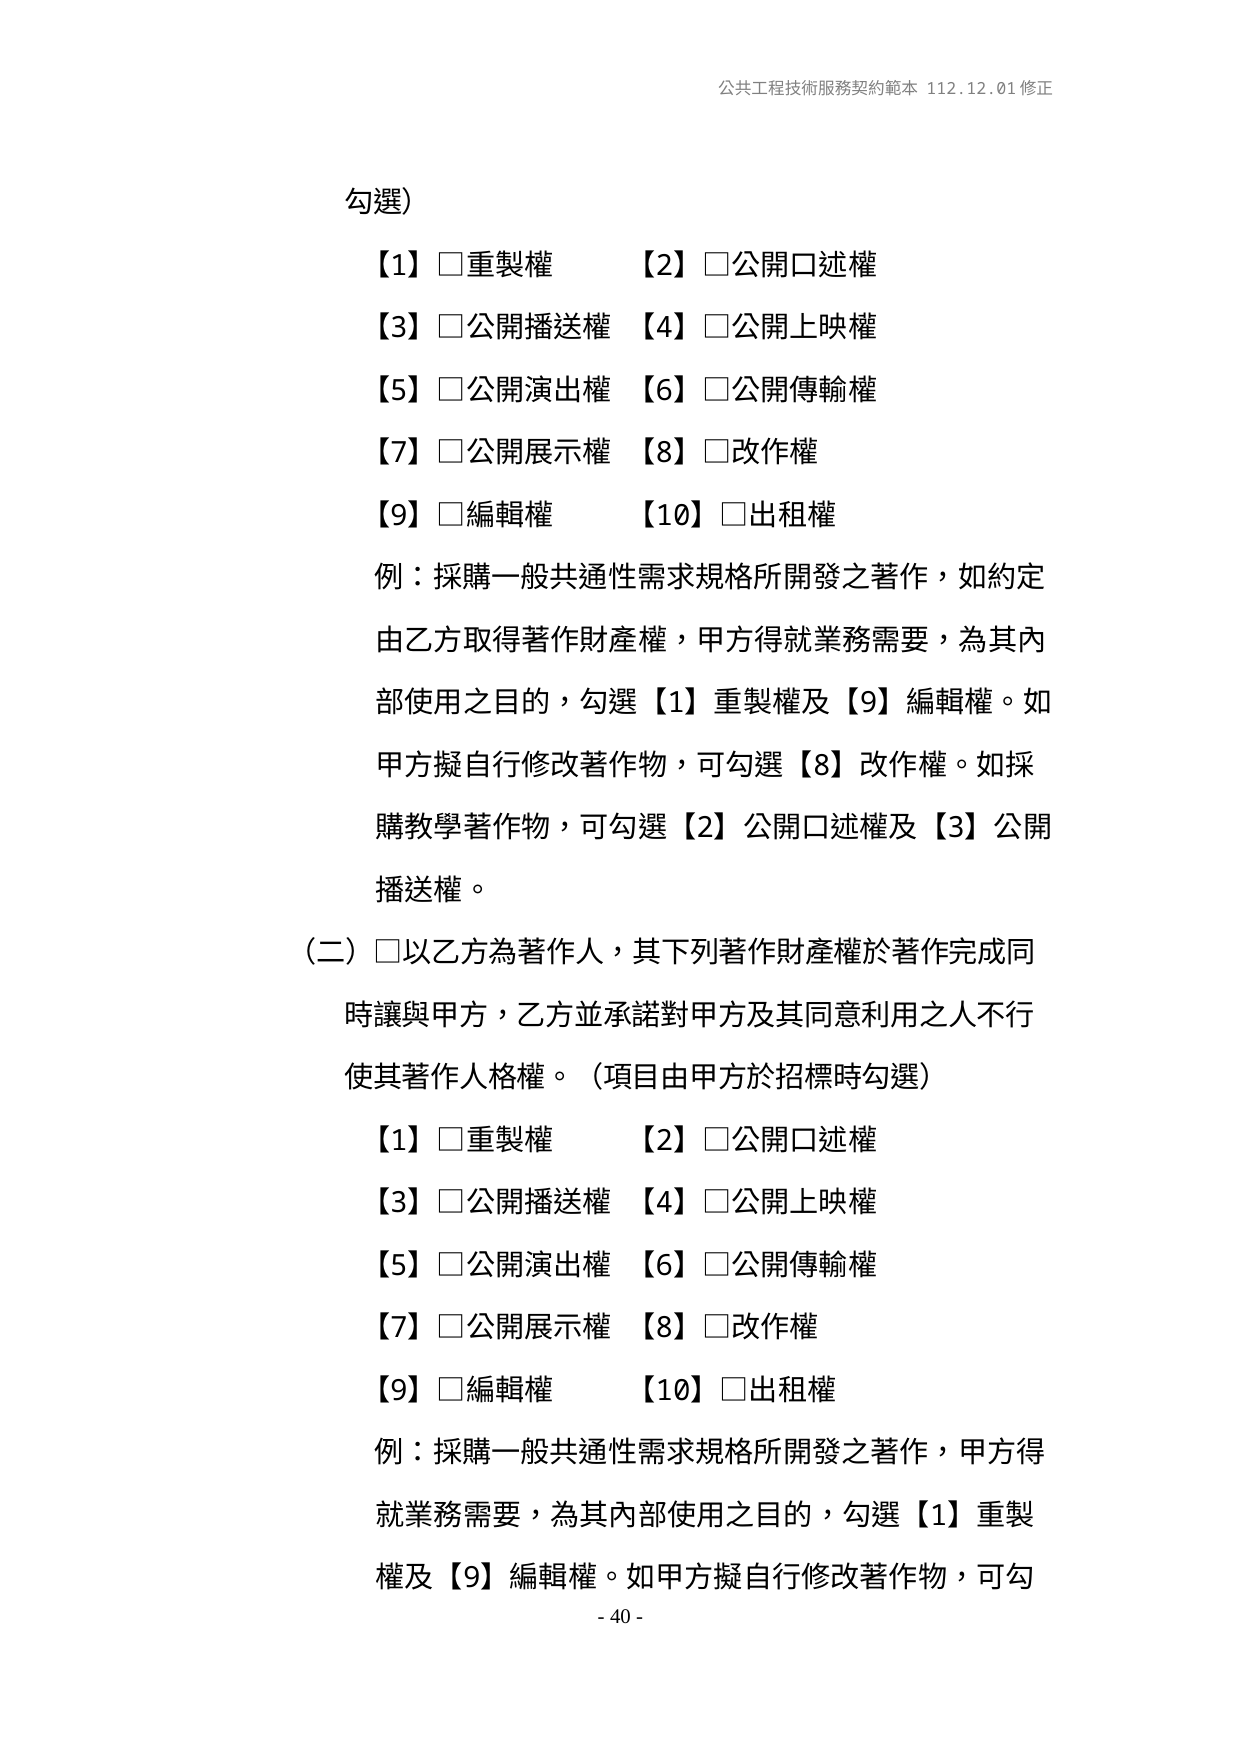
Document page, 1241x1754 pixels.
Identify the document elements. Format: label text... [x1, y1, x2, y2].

text 【9】□編輯權 【10】□出租權 [361, 471, 1053, 533]
text 例：採購一般共通性需求規格所開發之著作，如約定由乙方取得著作財產權，甲方得就業務需要，為其內部使用之目的，勾選【1】重製權及【9】編輯權。如甲方擬自行修改著作物，可勾選【8】改作權。如採購教學著作物，可勾選【2】公開口述權及【3】公開播送權。 [374, 533, 1053, 908]
text 【1】□重製權 【2】□公開口述權 [361, 221, 1053, 283]
text 【7】□公開展示權 【8】□改作權 [361, 1283, 1053, 1346]
text 勾選） [287, 158, 1053, 221]
text 【1】□重製權 【2】□公開口述權 [361, 1096, 1053, 1158]
text 【3】□公開播送權 【4】□公開上映權 [361, 283, 1053, 346]
text 【9】□編輯權 【10】□出租權 [361, 1346, 1053, 1408]
text 【5】□公開演出權 【6】□公開傳輸權 [361, 346, 1053, 408]
text （二）□以乙方為著作人，其下列著作財產權於著作完成同時讓與甲方，乙方並承諾對甲方及其同意利用之人不行使其著作人格權。（項目由甲方於招標時勾選） [287, 908, 1053, 1096]
text 【3】□公開播送權 【4】□公開上映權 [361, 1158, 1053, 1221]
text 【7】□公開展示權 【8】□改作權 [361, 408, 1053, 471]
text 例：採購一般共通性需求規格所開發之著作，甲方得就業務需要，為其內部使用之目的，勾選【1】重製權及【9】編輯權。如甲方擬自行修改著作物，可勾 [374, 1408, 1053, 1596]
text 【5】□公開演出權 【6】□公開傳輸權 [361, 1221, 1053, 1283]
